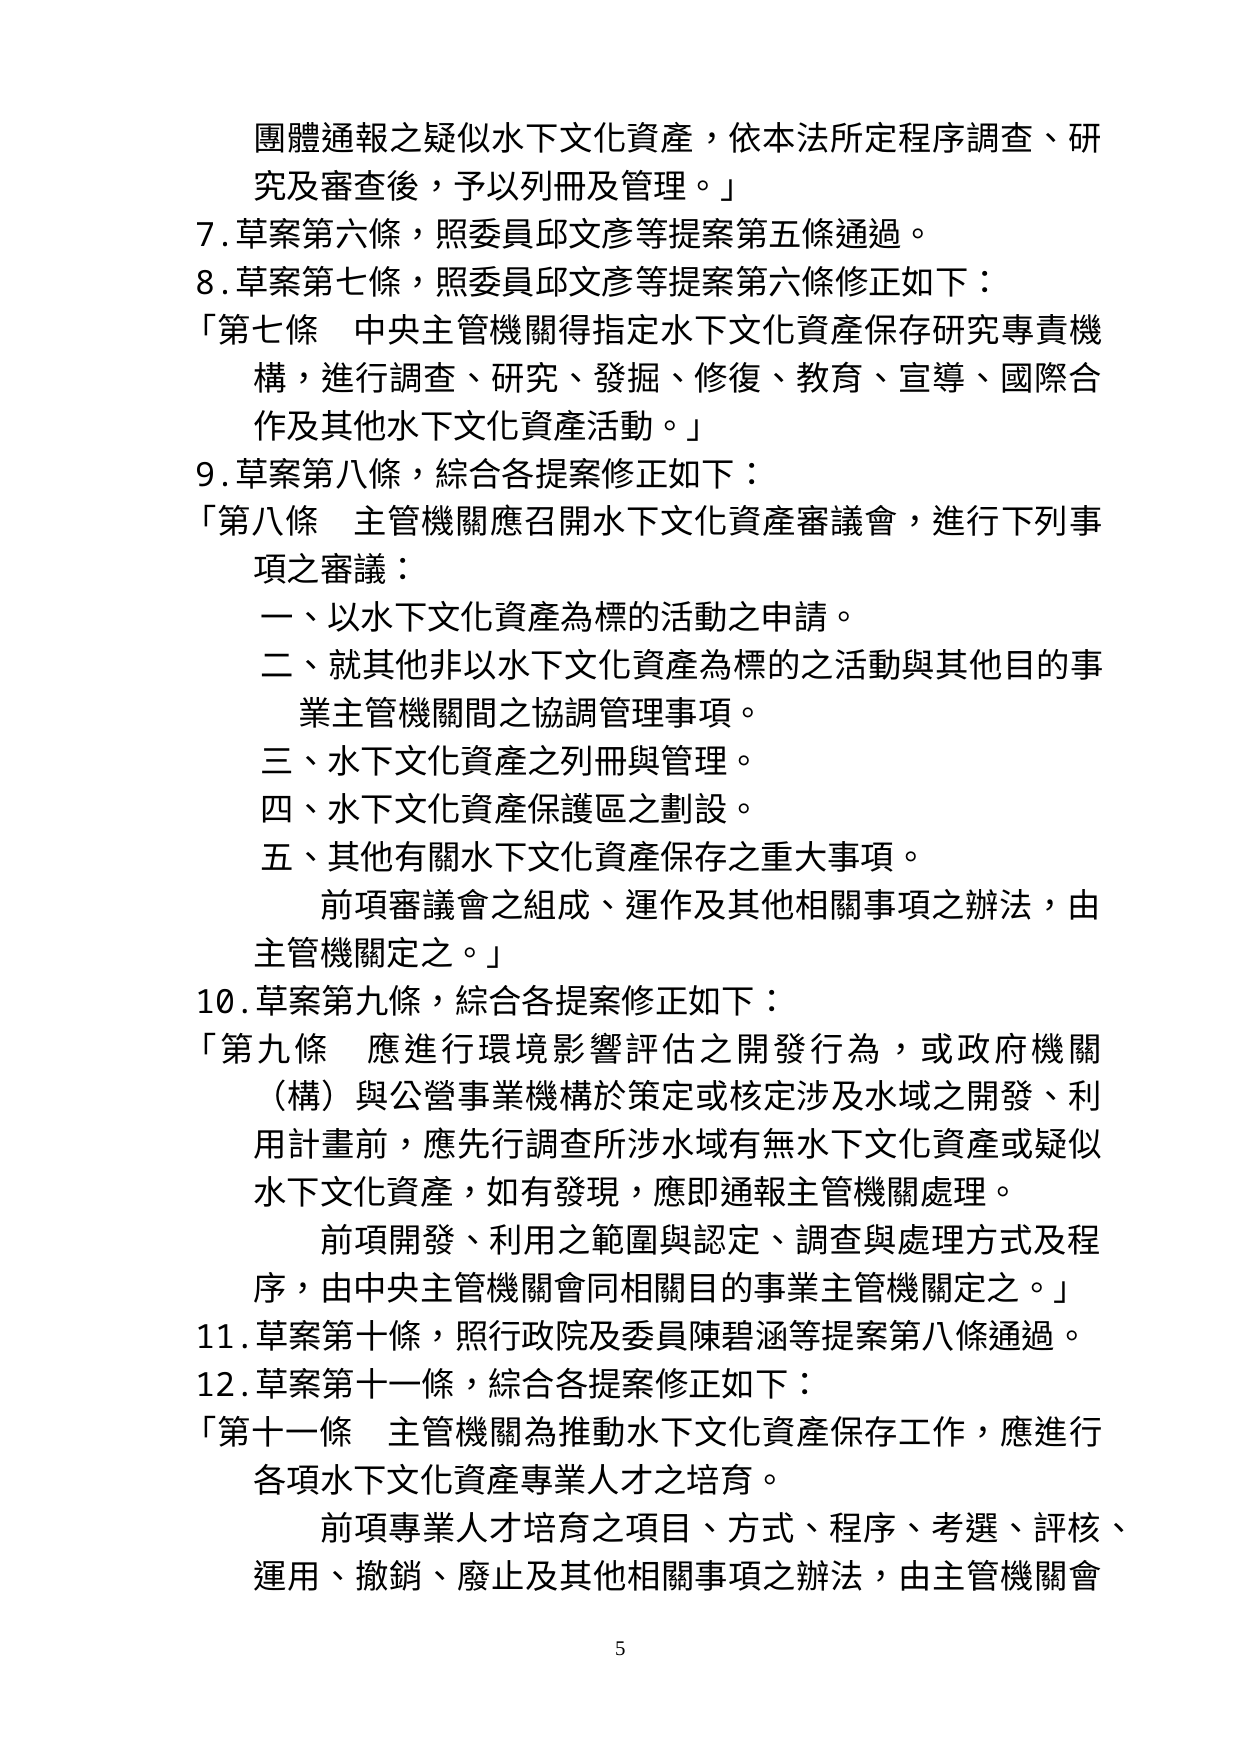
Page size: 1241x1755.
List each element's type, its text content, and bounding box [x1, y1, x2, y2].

text 一、以水下文化資產為標的活動之申請。 [261, 591, 1104, 639]
text 「第七條 中央主管機關得指定水下文化資產保存研究專責機構，進行調查、研究、發掘、修復、教育、宣導、國際合作及其他水下文化資產活動。」 [183, 304, 1102, 448]
text 四、水下文化資產保護區之劃設。 [261, 783, 1104, 831]
text 7.草案第六條，照委員邱文彥等提案第五條通過。 [195, 208, 1102, 256]
text 「第十一條 主管機關為推動水下文化資產保存工作，應進行各項水下文化資產專業人才之培育。 [183, 1406, 1102, 1502]
text 10.草案第九條，綜合各提案修正如下： [195, 975, 1102, 1023]
text 「第九條 應進行環境影響評估之開發行為，或政府機關（構）與公營事業機構於策定或核定涉及水域之開發、利用計畫前，應先行調查所涉水域有無水下文化資產或疑似水下文化資產，如有發現，應即通報主管機關處理。 [183, 1023, 1102, 1214]
text 11.草案第十條，照行政院及委員陳碧涵等提案第八條通過。 [195, 1310, 1102, 1358]
text 二、就其他非以水下文化資產為標的之活動與其他目的事業主管機關間之協調管理事項。 [261, 639, 1104, 735]
text 8.草案第七條，照委員邱文彥等提案第六條修正如下： [195, 256, 1102, 304]
text 五、其他有關水下文化資產保存之重大事項。 [261, 831, 1104, 879]
text 前項開發、利用之範圍與認定、調查與處理方式及程序，由中央主管機關會同相關目的事業主管機關定之。」 [253, 1214, 1102, 1310]
text 9.草案第八條，綜合各提案修正如下： [195, 448, 1102, 496]
text 前項審議會之組成、運作及其他相關事項之辦法，由主管機關定之。」 [253, 879, 1102, 975]
text 團體通報之疑似水下文化資產，依本法所定程序調查、研究及審查後，予以列冊及管理。」 [183, 112, 1102, 208]
text 「第八條 主管機關應召開水下文化資產審議會，進行下列事項之審議： [183, 496, 1102, 591]
text 12.草案第十一條，綜合各提案修正如下： [195, 1358, 1102, 1406]
text 三、水下文化資產之列冊與管理。 [261, 735, 1104, 783]
text 前項專業人才培育之項目、方式、程序、考選、評核、運用、撤銷、廢止及其他相關事項之辦法，由主管機關會商有關機關定之。」 [253, 1502, 1102, 1598]
